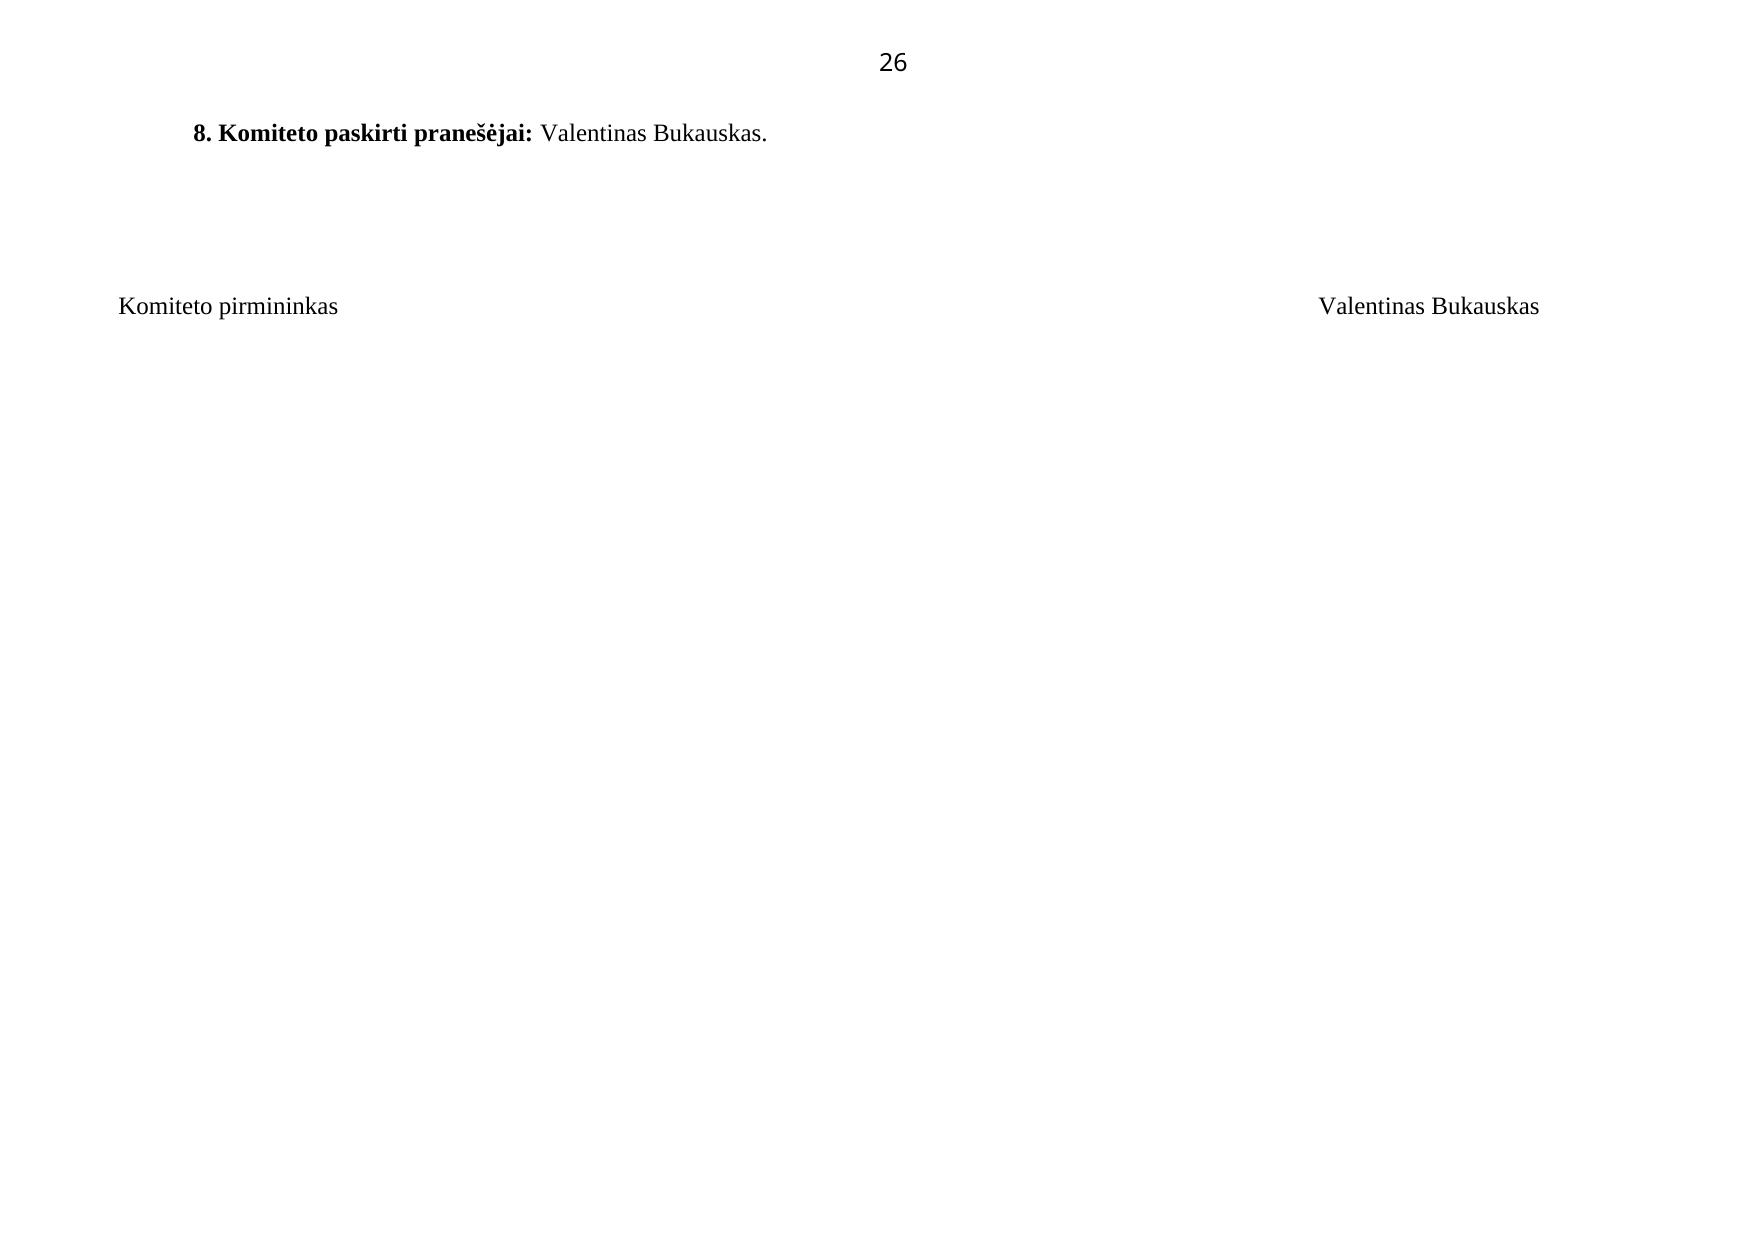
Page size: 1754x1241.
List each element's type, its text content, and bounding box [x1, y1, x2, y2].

text Komiteto pirmininkas Valentinas Bukauskas [118, 291, 1668, 319]
text 8. Komiteto paskirti pranešėjai: Valentinas Bukauskas. [118, 118, 1668, 147]
